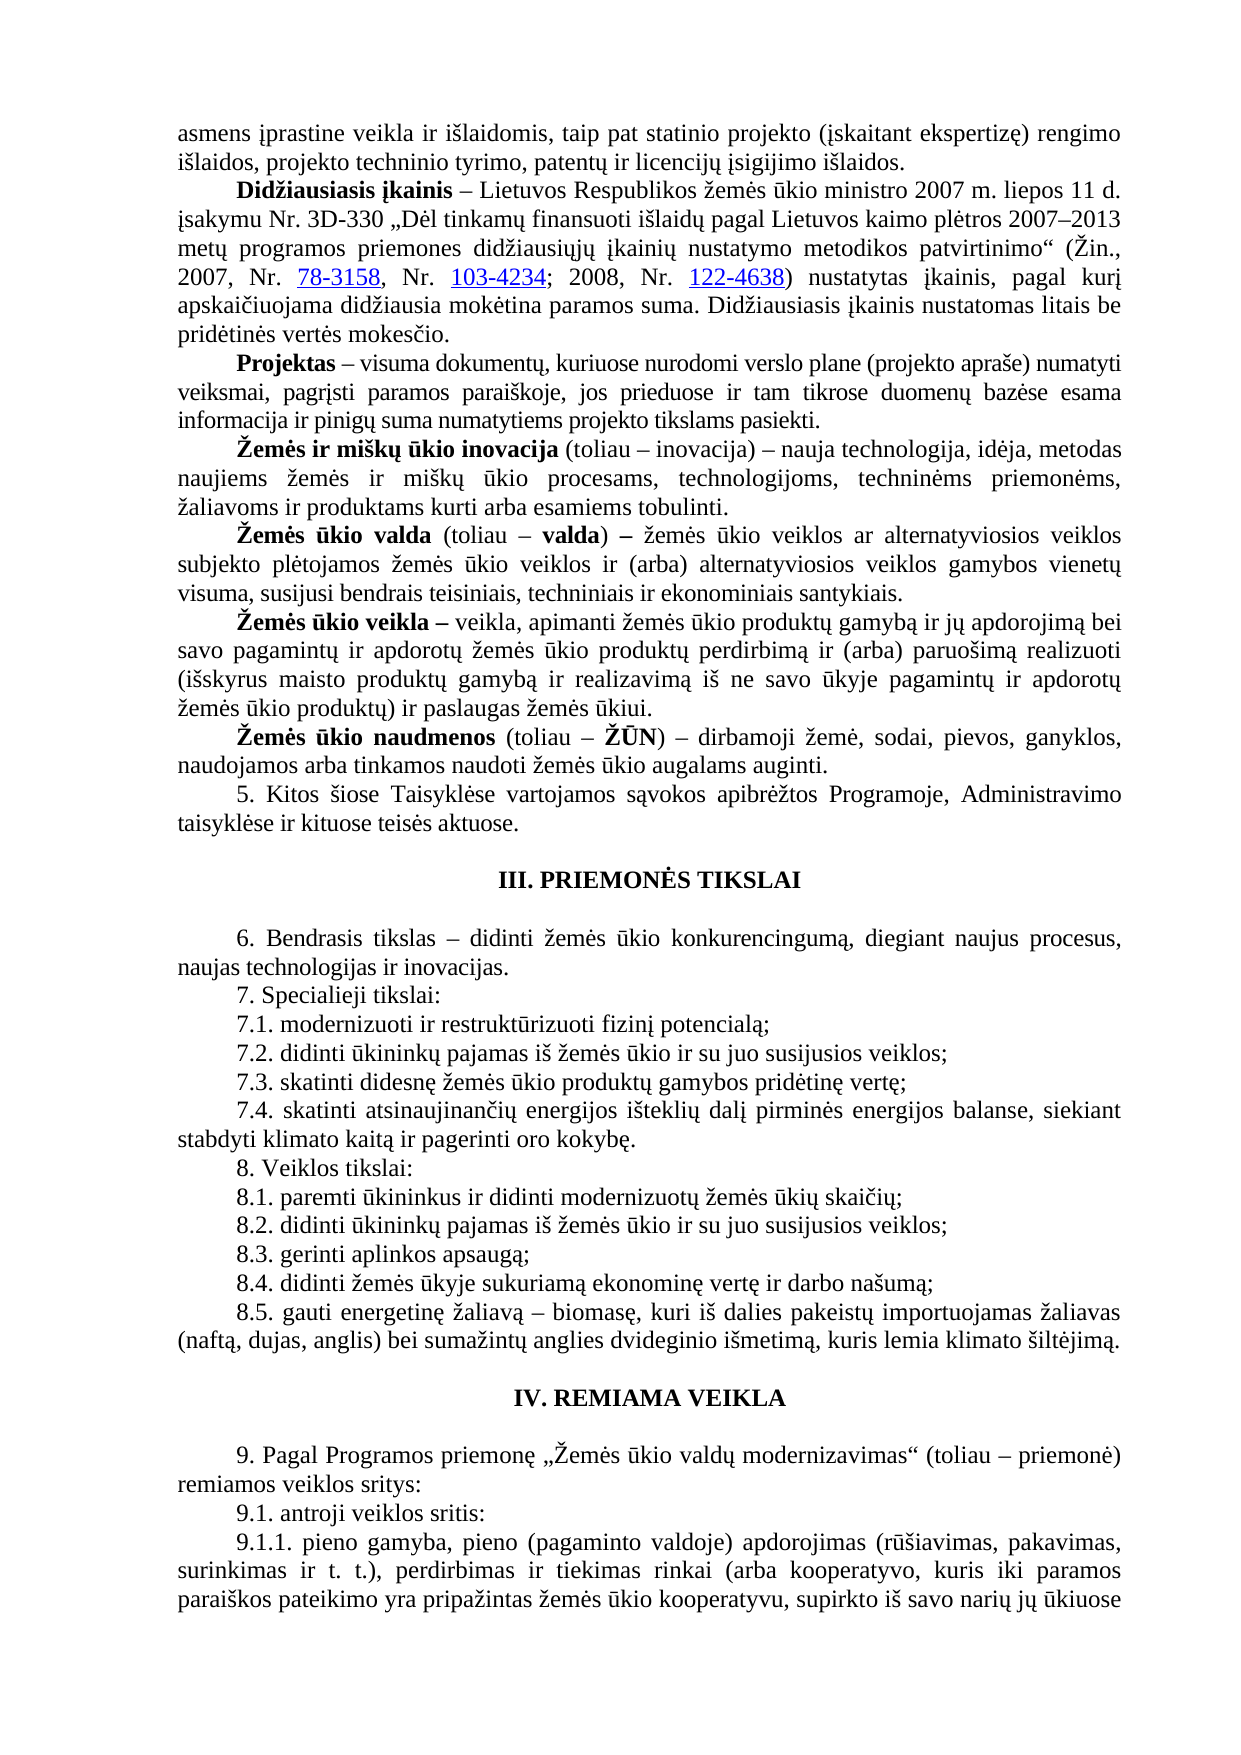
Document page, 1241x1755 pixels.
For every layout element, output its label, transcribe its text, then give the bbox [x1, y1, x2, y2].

text 8.1. paremti ūkininkus ir didinti modernizuotų žemės ūkių skaičių; [177, 1182, 1122, 1211]
text Didžiausiasis įkainis – Lietuvos Respublikos žemės ūkio ministro 2007 m. liepos 11 d. įsakymu Nr. 3D-330 „Dėl tinkamų finansuoti išlaidų pagal Lietuvos kaimo plėtros 2007–2013 metų programos priemones didžiausiųjų įkainių nustatymo metodikos patvirtinimo“ (Žin., 2007, Nr. 78-3158, Nr. 103-4234; 2008, Nr. 122-4638) nustatytas įkainis, pagal kurį apskaičiuojama didžiausia mokėtina paramos suma. Didžiausiasis įkainis nustatomas litais be pridėtinės vertės mokesčio. [177, 176, 1122, 348]
text 7. Specialieji tikslai: [177, 981, 1122, 1009]
text 7.4. skatinti atsinaujinančių energijos išteklių dalį pirminės energijos balanse, siekiant stabdyti klimato kaitą ir pagerinti oro kokybę. [177, 1096, 1122, 1153]
text IV. REMIAMA VEIKLA [177, 1383, 1122, 1412]
text Žemės ūkio valda (toliau – valda) – žemės ūkio veiklos ar alternatyviosios veiklos subjekto plėtojamos žemės ūkio veiklos ir (arba) alternatyviosios veiklos gamybos vienetų visuma, susijusi bendrais teisiniais, techniniais ir ekonominiais santykiais. [177, 521, 1122, 607]
text Žemės ūkio naudmenos (toliau – ŽŪN) – dirbamoji žemė, sodai, pievos, ganyklos, naudojamos arba tinkamos naudoti žemės ūkio augalams auginti. [177, 722, 1122, 779]
text 8.5. gauti energetinę žaliavą – biomasę, kuri iš dalies pakeistų importuojamas žaliavas (naftą, dujas, anglis) bei sumažintų anglies dvideginio išmetimą, kuris lemia klimato šiltėjimą. [177, 1297, 1122, 1354]
text 8.4. didinti žemės ūkyje sukuriamą ekonominę vertę ir darbo našumą; [177, 1268, 1122, 1297]
text Žemės ir miškų ūkio inovacija (toliau – inovacija) – nauja technologija, idėja, metodas naujiems žemės ir miškų ūkio procesams, technologijoms, techninėms priemonėms, žaliavoms ir produktams kurti arba esamiems tobulinti. [177, 434, 1122, 521]
text 7.1. modernizuoti ir restruktūrizuoti fizinį potencialą; [177, 1009, 1122, 1038]
text 9. Pagal Programos priemonę „Žemės ūkio valdų modernizavimas“ (toliau – priemonė) remiamos veiklos sritys: [177, 1441, 1122, 1498]
text 5. Kitos šiose Taisyklėse vartojamos sąvokos apibrėžtos Programoje, Administravimo taisyklėse ir kituose teisės aktuose. [177, 779, 1122, 837]
text Žemės ūkio veikla – veikla, apimanti žemės ūkio produktų gamybą ir jų apdorojimą bei savo pagamintų ir apdorotų žemės ūkio produktų perdirbimą ir (arba) paruošimą realizuoti (išskyrus maisto produktų gamybą ir realizavimą iš ne savo ūkyje pagamintų ir apdorotų žemės ūkio produktų) ir paslaugas žemės ūkiui. [177, 607, 1122, 722]
text 7.3. skatinti didesnę žemės ūkio produktų gamybos pridėtinę vertę; [177, 1067, 1122, 1096]
text III. PRIEMONĖS TIKSLAI [177, 866, 1122, 894]
text 6. Bendrasis tikslas – didinti žemės ūkio konkurencingumą, diegiant naujus procesus, naujas technologijas ir inovacijas. [177, 923, 1122, 981]
text 9.1.1. pieno gamyba, pieno (pagaminto valdoje) apdorojimas (rūšiavimas, pakavimas, surinkimas ir t. t.), perdirbimas ir tiekimas rinkai (arba kooperatyvo, kuris iki paramos paraiškos pateikimo yra pripažintas žemės ūkio kooperatyvu, supirkto iš savo narių jų ūkiuose [177, 1527, 1122, 1613]
text asmens įprastine veikla ir išlaidomis, taip pat statinio projekto (įskaitant ekspertizę) rengimo išlaidos, projekto techninio tyrimo, patentų ir licencijų įsigijimo išlaidos. [177, 118, 1122, 176]
text 7.2. didinti ūkininkų pajamas iš žemės ūkio ir su juo susijusios veiklos; [177, 1038, 1122, 1067]
text 8. Veiklos tikslai: [177, 1153, 1122, 1182]
text Projektas – visuma dokumentų, kuriuose nurodomi verslo plane (projekto apraše) numatyti veiksmai, pagrįsti paramos paraiškoje, jos prieduose ir tam tikrose duomenų bazėse esama informacija ir pinigų suma numatytiems projekto tikslams pasiekti. [177, 348, 1122, 434]
text 8.2. didinti ūkininkų pajamas iš žemės ūkio ir su juo susijusios veiklos; [177, 1211, 1122, 1239]
text 9.1. antroji veiklos sritis: [177, 1498, 1122, 1527]
text 8.3. gerinti aplinkos apsaugą; [177, 1239, 1122, 1268]
